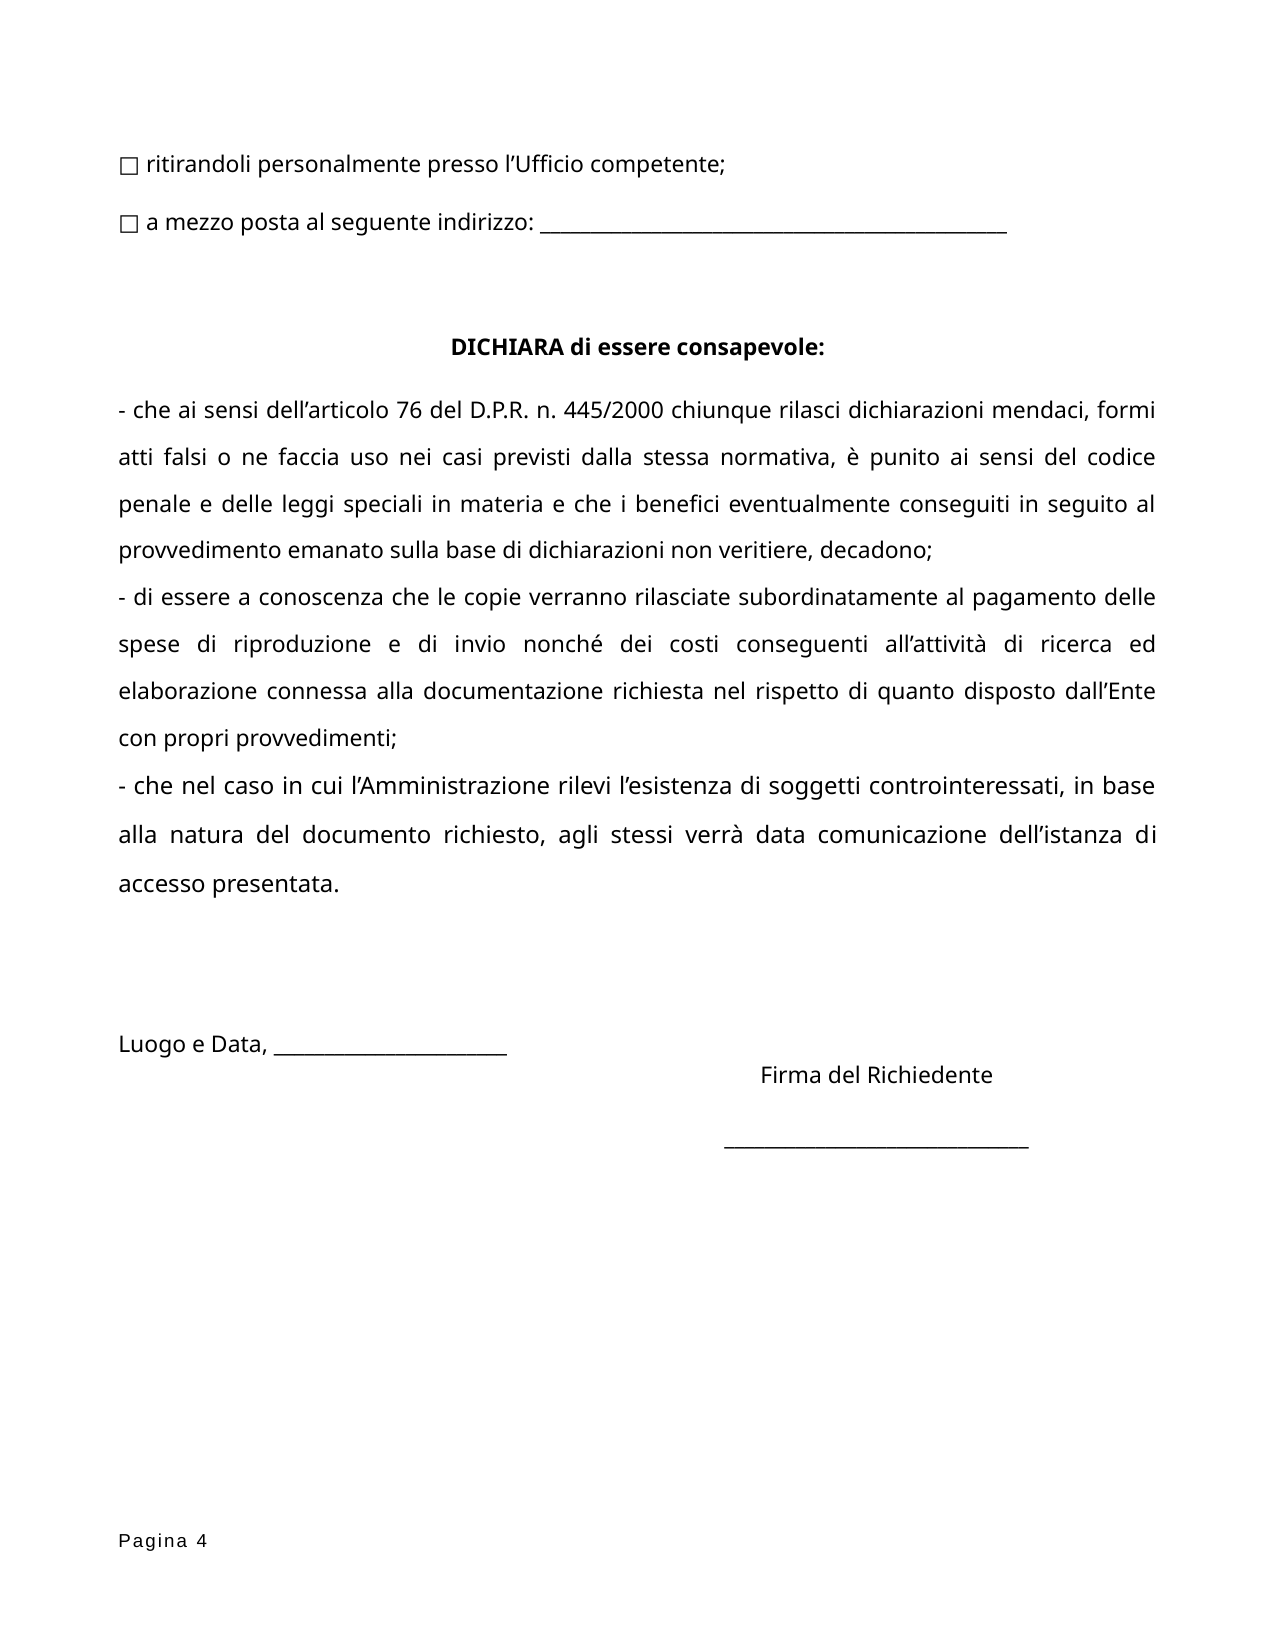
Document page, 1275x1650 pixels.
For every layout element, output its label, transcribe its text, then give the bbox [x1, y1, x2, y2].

text Luogo e Data, _______________________ [118, 1028, 1157, 1059]
text ______________________________ [596, 1121, 1157, 1153]
text □ a mezzo posta al seguente indirizzo: ______________________________________________ [118, 206, 1157, 238]
text Firma del Richiedente [596, 1059, 1157, 1090]
text DICHIARA di essere consapevole: [118, 331, 1157, 363]
text - che ai sensi dell’articolo 76 del D.P.R. n. 445/2000 chiunque rilasci dichiarazioni mendaci, formi atti falsi o ne faccia uso nei casi previsti dalla stessa normativa, è punito ai sensi del codice penale e delle leggi speciali in materia e che i benefici eventualmente conseguiti in seguito al provvedimento emanato sulla base di dichiarazioni non veritiere, decadono; [118, 394, 1157, 566]
text - che nel caso in cui l’Amministrazione rilevi l’esistenza di soggetti controinteressati, in base alla natura del documento richiesto, agli stessi verrà data comunicazione dell’istanza di accesso presentata. [118, 769, 1157, 899]
text □ ritirandoli personalmente presso l’Ufficio competente; [118, 148, 1157, 179]
text - di essere a conoscenza che le copie verranno rilasciate subordinatamente al pagamento delle spese di riproduzione e di invio nonché dei costi conseguenti all’attività di ricerca ed elaborazione connessa alla documentazione richiesta nel rispetto di quanto disposto dall’Ente con propri provvedimenti; [118, 581, 1157, 753]
